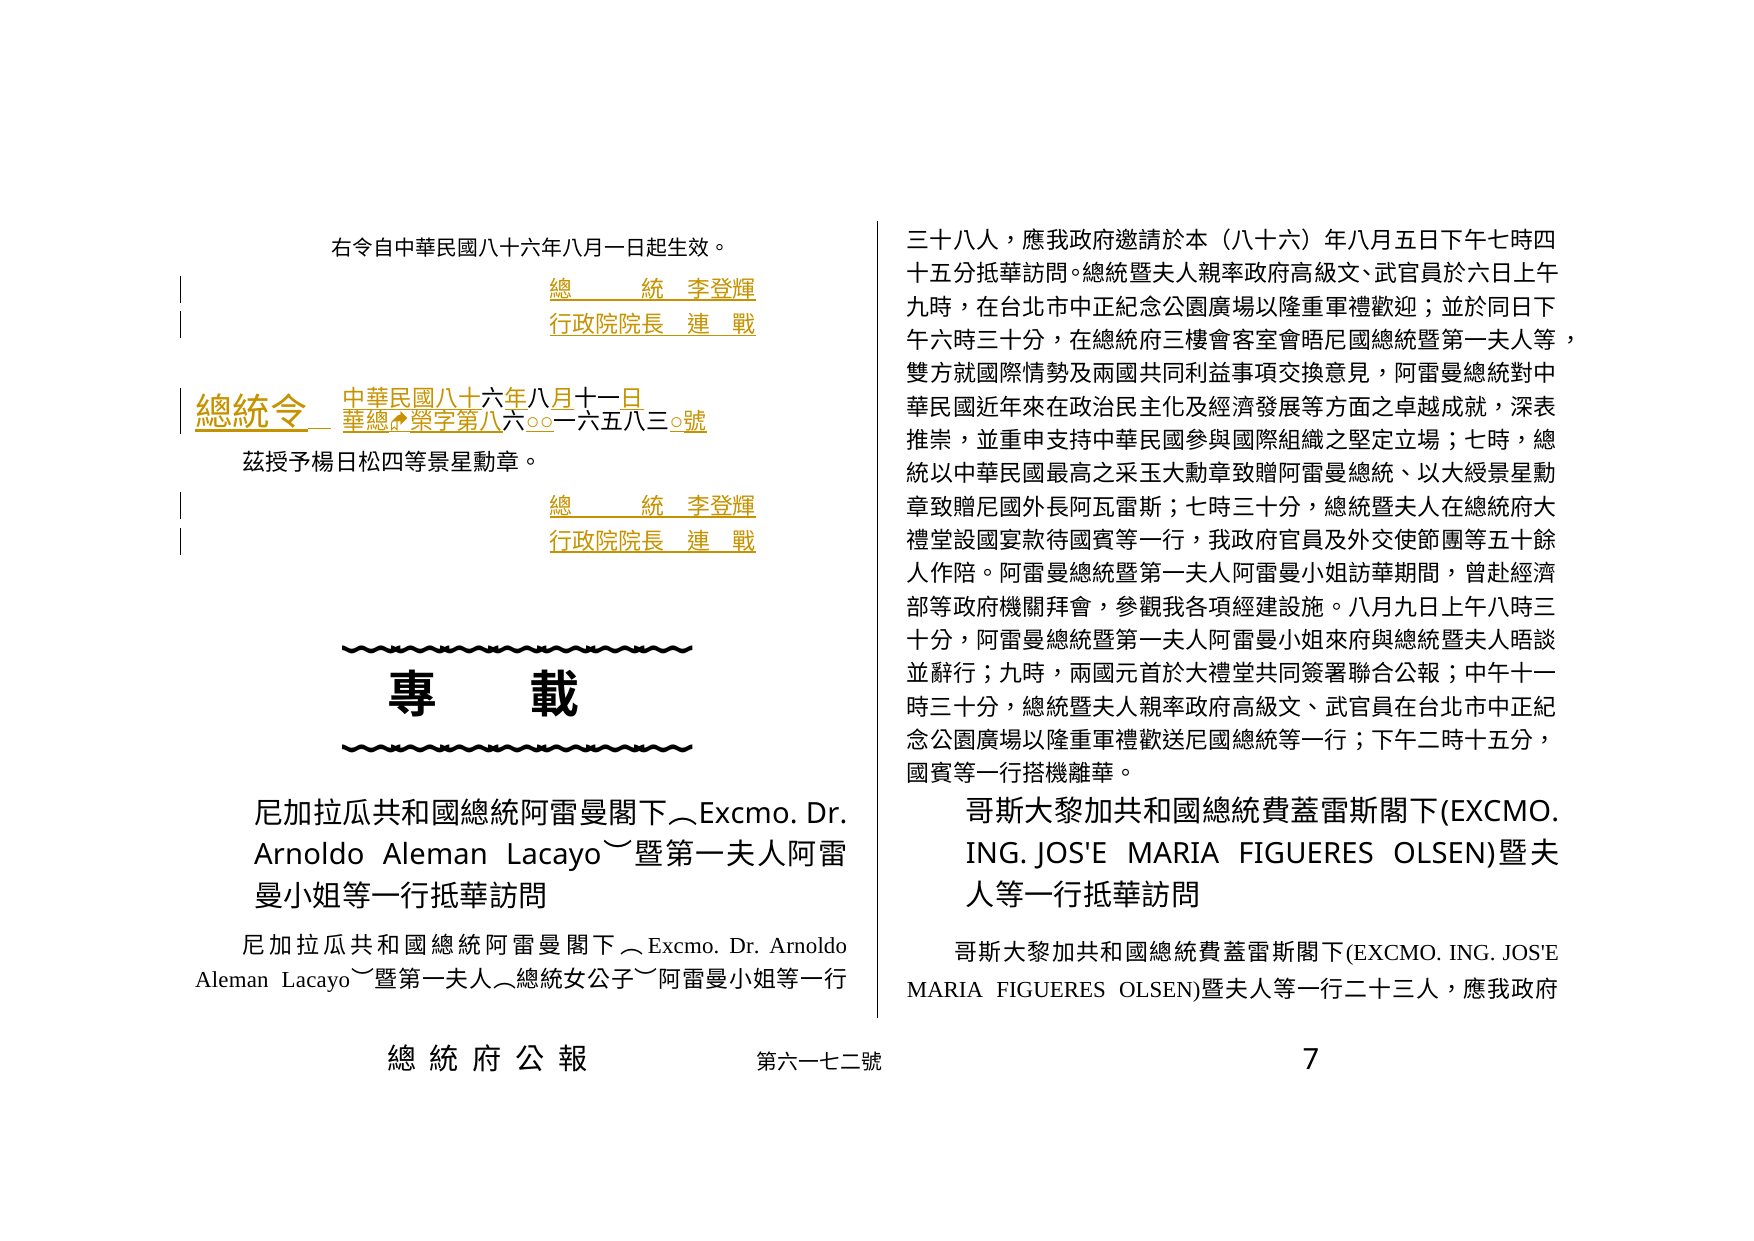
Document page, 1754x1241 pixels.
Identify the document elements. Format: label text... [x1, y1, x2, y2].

text 哥斯大黎加共和國總統費蓋雷斯閣下(EXCMO. ING. JOS'E MARIA FIGUERES OLSEN)暨夫人等一行抵華訪問 [966, 788, 1559, 913]
table_header ﹏﹏﹏﹏﹏﹏﹏ [340, 618, 852, 655]
text 哥斯大黎加共和國總統費蓋雷斯閣下(EXCMO. ING. JOS'E MARIA FIGUERES OLSEN)暨夫人等一行二十三人，應我政府邀請於本（八十六）年八月九日下午九時五十分抵華訪問。總統暨夫人親率政府高級文、武官員於十一日上午九時，在台北市中正紀念堂藝文廣場以隆重軍禮歡迎；並於同日下午六時三十分，在總統府三樓會客室會晤哥國總統暨夫人等一行，兩國總統在坦誠氣氛下，就雙邊關係及其他共同利益事項交換意見，並對國際間現有之衝突情勢表示關切。咸認：應經由對話及談判方式，和平解決國際紛爭以及禁止使用武力解決國家爭端等國際法原則，以構成維護國際安全與世界和平之保障。費蓋雷斯總統對中華民國政府在李登輝總統之領導下努力達成民主多元化之歷程，表示重視與讚揚；並對兩國歷年來之友好暨合作關係，表示讚許；同時重申支持中華民國為實現參與國際組織之合理訴求所作之努力。十一日下午七時，總統以中華民國最高之采玉大勳章致贈費蓋雷斯總統；七時三十分，總統暨夫人在總統府大禮堂設國宴款待國賓等一行，我政府官員等六十餘人作陪。費蓋雷斯總統暨夫人訪華期間，曾進行密集之官式活動，亦參觀新竹科學工業區、國立清華大學及國立交通大學等。八月十四日上午八時三十分，費蓋雷斯總統暨夫人來府與總統暨夫人晤談並辭行；九時，兩國元首於大禮堂共同簽署聯合公報；中午十一時三十分，總統暨夫人親率政府高級文、武官員在台北市中正紀念堂廣場以隆重軍禮歡送國賓等一行；下午十時五十五分，國賓一行等搭機離華。 [907, 930, 1559, 1005]
text 尼加拉瓜共和國總統阿雷曼閣下︵Excmo. Dr. Arnoldo Aleman Lacayo︶暨第一夫人︵總統女公子︶阿雷曼小姐等一行三十八人，應我政府邀請於本（八十六）年八月五日下午七時四十五分抵華訪問。總統暨夫人親率政府高級文、武官員於六日上午九時，在台北市中正紀念公園廣場以隆重軍禮歡迎；並於同日下午六時三十分，在總統府三樓會客室會晤尼國總統暨第一夫人等，雙方就國際情勢及兩國共同利益事項交換意見，阿雷曼總統對中華民國近年來在政治民主化及經濟發展等方面之卓越成就，深表推崇，並重申支持中華民國參與國際組織之堅定立場；七時，總統以中華民國最高之采玉大勳章致贈阿雷曼總統、以大綬景星勳章致贈尼國外長阿瓦雷斯；七時三十分，總統暨夫人在總統府大禮堂設國宴款待國賓等一行，我政府官員及外交使節團等五十餘人作陪。阿雷曼總統暨第一夫人阿雷曼小姐訪華期間，曾赴經濟部等政府機關拜會，參觀我各項經建設施。八月九日上午八時三十分，阿雷曼總統暨第一夫人阿雷曼小姐來府與總統暨夫人晤談並辭行；九時，兩國元首於大禮堂共同簽署聯合公報；中午十一時三十分，總統暨夫人親率政府高級文、武官員在台北市中正紀念公園廣場以隆重軍禮歡送尼國總統等一行；下午二時十五分，國賓等一行搭機離華。 [195, 927, 847, 994]
text 行政院院長 連 戰 [195, 311, 847, 338]
text 茲授予楊日松四等景星勳章。 [195, 434, 847, 480]
text 右令自中華民國八十六年八月一日起生效。 [283, 222, 847, 263]
table_cell 專載 [340, 655, 852, 727]
table_cell [192, 655, 340, 727]
table_header 總統令 [192, 388, 340, 434]
table_header 中華民國八十六年八月十一日 華總榮字第八六○○一六五八三○號 [340, 388, 852, 434]
text 總 統 李登輝 [195, 276, 847, 303]
text 總 統 李登輝 [195, 492, 847, 519]
text 行政院院長 連 戰 [195, 528, 847, 555]
table_cell [192, 727, 340, 777]
text 尼加拉瓜共和國總統阿雷曼閣下︵Excmo. Dr. Arnoldo Aleman Lacayo︶暨第一夫人阿雷曼小姐等一行抵華訪問 [254, 790, 847, 915]
text 尼加拉瓜共和國總統阿雷曼閣下︵Excmo. Dr. Arnoldo Aleman Lacayo︶暨第一夫人︵總統女公子︶阿雷曼小姐等一行三十八人，應我政府邀請於本（八十六）年八月五日下午七時四十五分抵華訪問。總統暨夫人親率政府高級文、武官員於六日上午九時，在台北市中正紀念公園廣場以隆重軍禮歡迎；並於同日下午六時三十分，在總統府三樓會客室會晤尼國總統暨第一夫人等，雙方就國際情勢及兩國共同利益事項交換意見，阿雷曼總統對中華民國近年來在政治民主化及經濟發展等方面之卓越成就，深表推崇，並重申支持中華民國參與國際組織之堅定立場；七時，總統以中華民國最高之采玉大勳章致贈阿雷曼總統、以大綬景星勳章致贈尼國外長阿瓦雷斯；七時三十分，總統暨夫人在總統府大禮堂設國宴款待國賓等一行，我政府官員及外交使節團等五十餘人作陪。阿雷曼總統暨第一夫人阿雷曼小姐訪華期間，曾赴經濟部等政府機關拜會，參觀我各項經建設施。八月九日上午八時三十分，阿雷曼總統暨第一夫人阿雷曼小姐來府與總統暨夫人晤談並辭行；九時，兩國元首於大禮堂共同簽署聯合公報；中午十一時三十分，總統暨夫人親率政府高級文、武官員在台北市中正紀念公園廣場以隆重軍禮歡送尼國總統等一行；下午二時十五分，國賓等一行搭機離華。 [907, 222, 1559, 788]
table_cell ﹏﹏﹏﹏﹏﹏﹏ [340, 727, 852, 777]
table_header [192, 618, 340, 655]
